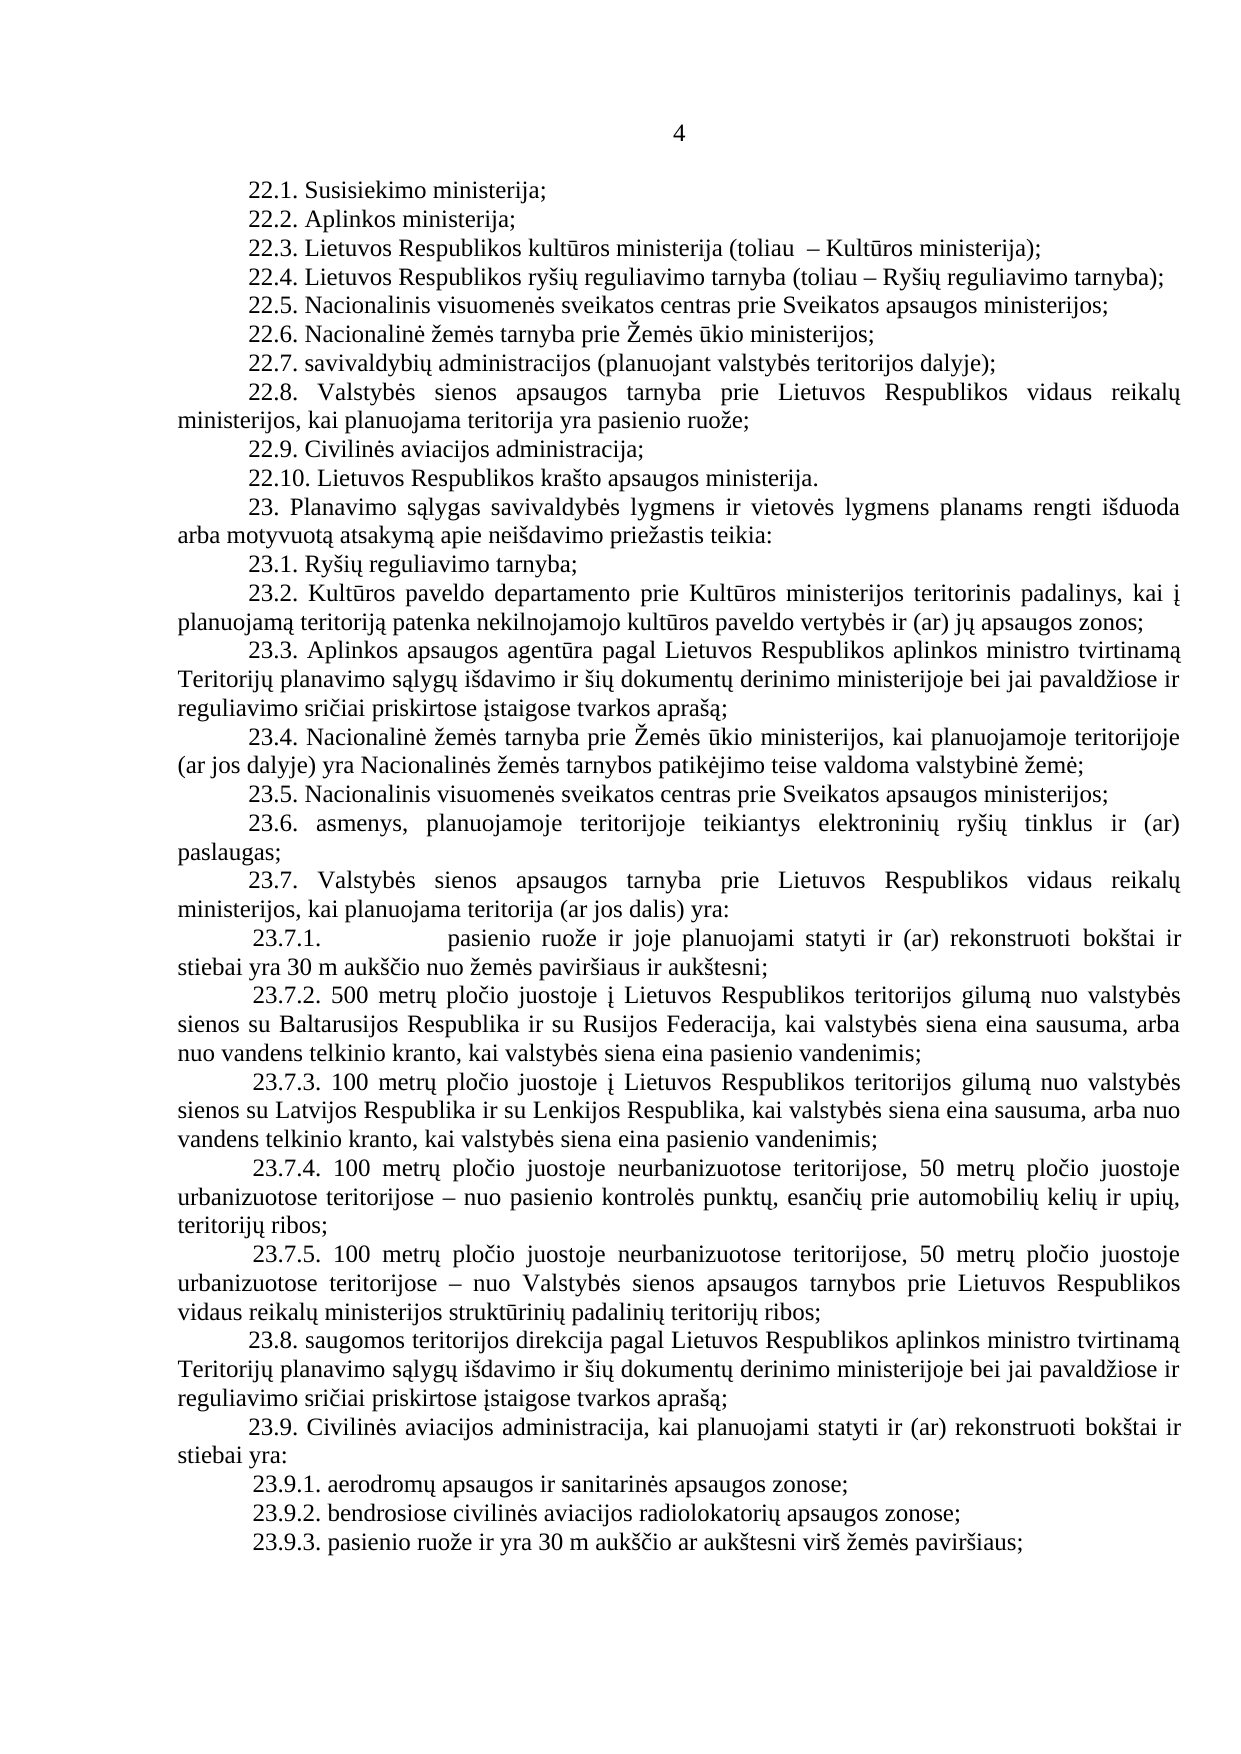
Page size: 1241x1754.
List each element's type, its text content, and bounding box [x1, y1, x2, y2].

text 22.2. Aplinkos ministerija; [177, 204, 1181, 233]
text 22.3. Lietuvos Respublikos kultūros ministerija (toliau – Kultūros ministerija); [177, 233, 1181, 262]
text 22.6. Nacionalinė žemės tarnyba prie Žemės ūkio ministerijos; [177, 319, 1181, 348]
text 23.9. Civilinės aviacijos administracija, kai planuojami statyti ir (ar) rekonstruoti bokštai ir stiebai yra: [177, 1412, 1181, 1469]
text 23.7.4. 100 metrų pločio juostoje neurbanizuotose teritorijose, 50 metrų pločio juostoje urbanizuotose teritorijose – nuo pasienio kontrolės punktų, esančių prie automobilių kelių ir upių, teritorijų ribos; [177, 1153, 1181, 1239]
text 23.7.2. 500 metrų pločio juostoje į Lietuvos Respublikos teritorijos gilumą nuo valstybės sienos su Baltarusijos Respublika ir su Rusijos Federacija, kai valstybės siena eina sausuma, arba nuo vandens telkinio kranto, kai valstybės siena eina pasienio vandenimis; [177, 981, 1181, 1067]
text 23.3. Aplinkos apsaugos agentūra pagal Lietuvos Respublikos aplinkos ministro tvirtinamą Teritorijų planavimo sąlygų išdavimo ir šių dokumentų derinimo ministerijoje bei jai pavaldžiose ir reguliavimo sričiai priskirtose įstaigose tvarkos aprašą; [177, 636, 1181, 722]
text 22.8. Valstybės sienos apsaugos tarnyba prie Lietuvos Respublikos vidaus reikalų ministerijos, kai planuojama teritorija yra pasienio ruože; [177, 377, 1181, 434]
text 23.6. asmenys, planuojamoje teritorijoje teikiantys elektroninių ryšių tinklus ir (ar) paslaugas; [177, 808, 1181, 866]
text 23.9.2. bendrosiose civilinės aviacijos radiolokatorių apsaugos zonose; [252, 1498, 1181, 1527]
text 22.5. Nacionalinis visuomenės sveikatos centras prie Sveikatos apsaugos ministerijos; [177, 291, 1181, 319]
text 23.5. Nacionalinis visuomenės sveikatos centras prie Sveikatos apsaugos ministerijos; [177, 779, 1181, 808]
text 23.2. Kultūros paveldo departamento prie Kultūros ministerijos teritorinis padalinys, kai į planuojamą teritoriją patenka nekilnojamojo kultūros paveldo vertybės ir (ar) jų apsaugos zonos; [177, 578, 1181, 636]
text 23.7.1. pasienio ruože ir joje planuojami statyti ir (ar) rekonstruoti bokštai ir stiebai yra 30 m aukščio nuo žemės paviršiaus ir aukštesni; [177, 923, 1181, 981]
text 22.7. savivaldybių administracijos (planuojant valstybės teritorijos dalyje); [177, 348, 1181, 377]
text 22.10. Lietuvos Respublikos krašto apsaugos ministerija. [177, 463, 1181, 492]
text 22.1. Susisiekimo ministerija; [177, 176, 1181, 204]
text 23.4. Nacionalinė žemės tarnyba prie Žemės ūkio ministerijos, kai planuojamoje teritorijoje (ar jos dalyje) yra Nacionalinės žemės tarnybos patikėjimo teise valdoma valstybinė žemė; [177, 722, 1181, 779]
text 23.9.1. aerodromų apsaugos ir sanitarinės apsaugos zonose; [252, 1469, 1181, 1498]
text 23.8. saugomos teritorijos direkcija pagal Lietuvos Respublikos aplinkos ministro tvirtinamą Teritorijų planavimo sąlygų išdavimo ir šių dokumentų derinimo ministerijoje bei jai pavaldžiose ir reguliavimo sričiai priskirtose įstaigose tvarkos aprašą; [177, 1326, 1181, 1412]
text 23.1. Ryšių reguliavimo tarnyba; [177, 549, 1181, 578]
text 22.4. Lietuvos Respublikos ryšių reguliavimo tarnyba (toliau – Ryšių reguliavimo tarnyba); [177, 262, 1181, 291]
text 23.7. Valstybės sienos apsaugos tarnyba prie Lietuvos Respublikos vidaus reikalų ministerijos, kai planuojama teritorija (ar jos dalis) yra: [177, 866, 1181, 923]
text 23.9.3. pasienio ruože ir yra 30 m aukščio ar aukštesni virš žemės paviršiaus; [252, 1527, 1181, 1556]
text 23.7.3. 100 metrų pločio juostoje į Lietuvos Respublikos teritorijos gilumą nuo valstybės sienos su Latvijos Respublika ir su Lenkijos Respublika, kai valstybės siena eina sausuma, arba nuo vandens telkinio kranto, kai valstybės siena eina pasienio vandenimis; [177, 1067, 1181, 1153]
text 23.7.5. 100 metrų pločio juostoje neurbanizuotose teritorijose, 50 metrų pločio juostoje urbanizuotose teritorijose – nuo Valstybės sienos apsaugos tarnybos prie Lietuvos Respublikos vidaus reikalų ministerijos struktūrinių padalinių teritorijų ribos; [177, 1239, 1181, 1326]
text 22.9. Civilinės aviacijos administracija; [177, 434, 1181, 463]
text 23. Planavimo sąlygas savivaldybės lygmens ir vietovės lygmens planams rengti išduoda arba motyvuotą atsakymą apie neišdavimo priežastis teikia: [177, 492, 1181, 549]
